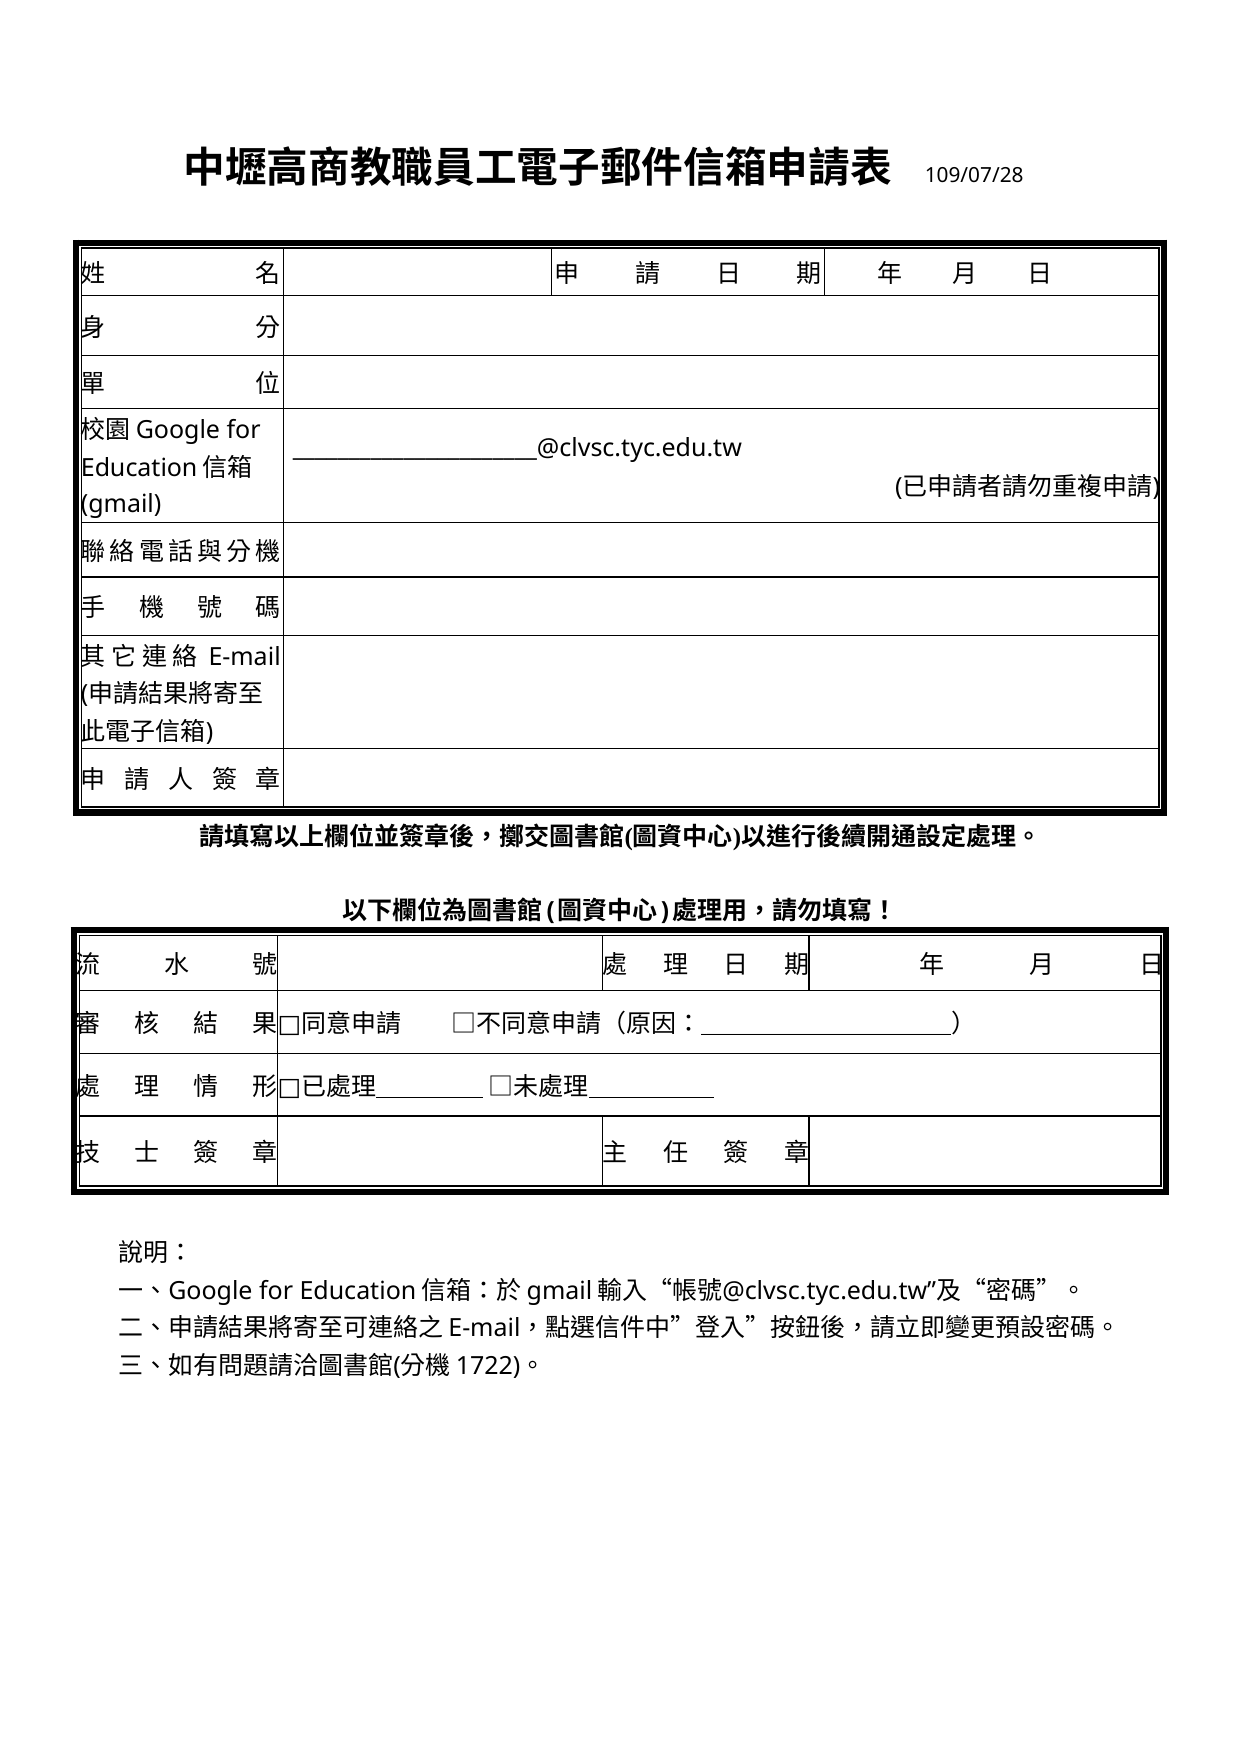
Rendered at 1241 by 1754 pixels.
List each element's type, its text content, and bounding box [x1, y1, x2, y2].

table_cell 申請人簽章 [82, 749, 283, 806]
text 請填寫以上欄位並簽章後，擲交圖書館(圖資中心)以進行後續開通設定處理。 [118, 816, 1122, 853]
table_cell ______________________@clvsc.tyc.edu.tw (已申請者請勿重複申請) [284, 409, 1158, 522]
table_cell [284, 749, 1158, 806]
table_header 姓名 [82, 249, 283, 295]
table_cell [284, 356, 1158, 408]
table_cell 審核結果 [80, 991, 277, 1052]
table_header 申請日期 [552, 249, 824, 295]
table_cell 其它連絡E-mail (申請結果將寄至此電子信箱) [82, 636, 283, 748]
table_cell [284, 523, 1158, 576]
text 一、Google for Education信箱：於gmail輸入“帳號@clvsc.tyc.edu.tw”及“密碼”。 [118, 1270, 1122, 1307]
table_cell □已處理 □未處理 [278, 1054, 1160, 1115]
table_cell [284, 296, 1158, 355]
text 三、如有問題請洽圖書館(分機1722)。 [118, 1345, 1122, 1382]
table_cell 處理情形 [80, 1054, 277, 1115]
table_cell 技士簽章 [80, 1117, 277, 1185]
text 以下欄位為圖書館(圖資中心)處理用，請勿填寫！ [118, 891, 1122, 927]
text 說明： [118, 1232, 1122, 1270]
table_header [278, 936, 602, 989]
text 中壢高商教職員工電子郵件信箱申請表 109/07/28 [118, 127, 1122, 202]
table_header 流水號 [80, 936, 277, 989]
table_header 年月日 [810, 936, 1160, 989]
table_cell 主任簽章 [603, 1117, 808, 1185]
table_header 年 月 日 [825, 249, 1158, 295]
table_cell [284, 636, 1158, 748]
table_cell 校園Google for Education信箱(gmail) [82, 409, 283, 522]
table_cell 手機號碼 [82, 578, 283, 635]
text 二、申請結果將寄至可連絡之E-mail，點選信件中”登入”按鈕後，請立即變更預設密碼。 [118, 1307, 1122, 1345]
table_header 處理日期 [603, 936, 808, 989]
table_cell [284, 578, 1158, 635]
table_cell [810, 1117, 1160, 1185]
table_cell □同意申請 □不同意申請（原因：＿＿＿＿＿＿＿＿＿＿） [278, 991, 1160, 1052]
table_cell 單位 [82, 356, 283, 408]
table_header [284, 249, 551, 295]
table_cell 身分 [82, 296, 283, 355]
table_cell [278, 1117, 602, 1185]
table_cell 聯絡電話與分機 [82, 523, 283, 576]
